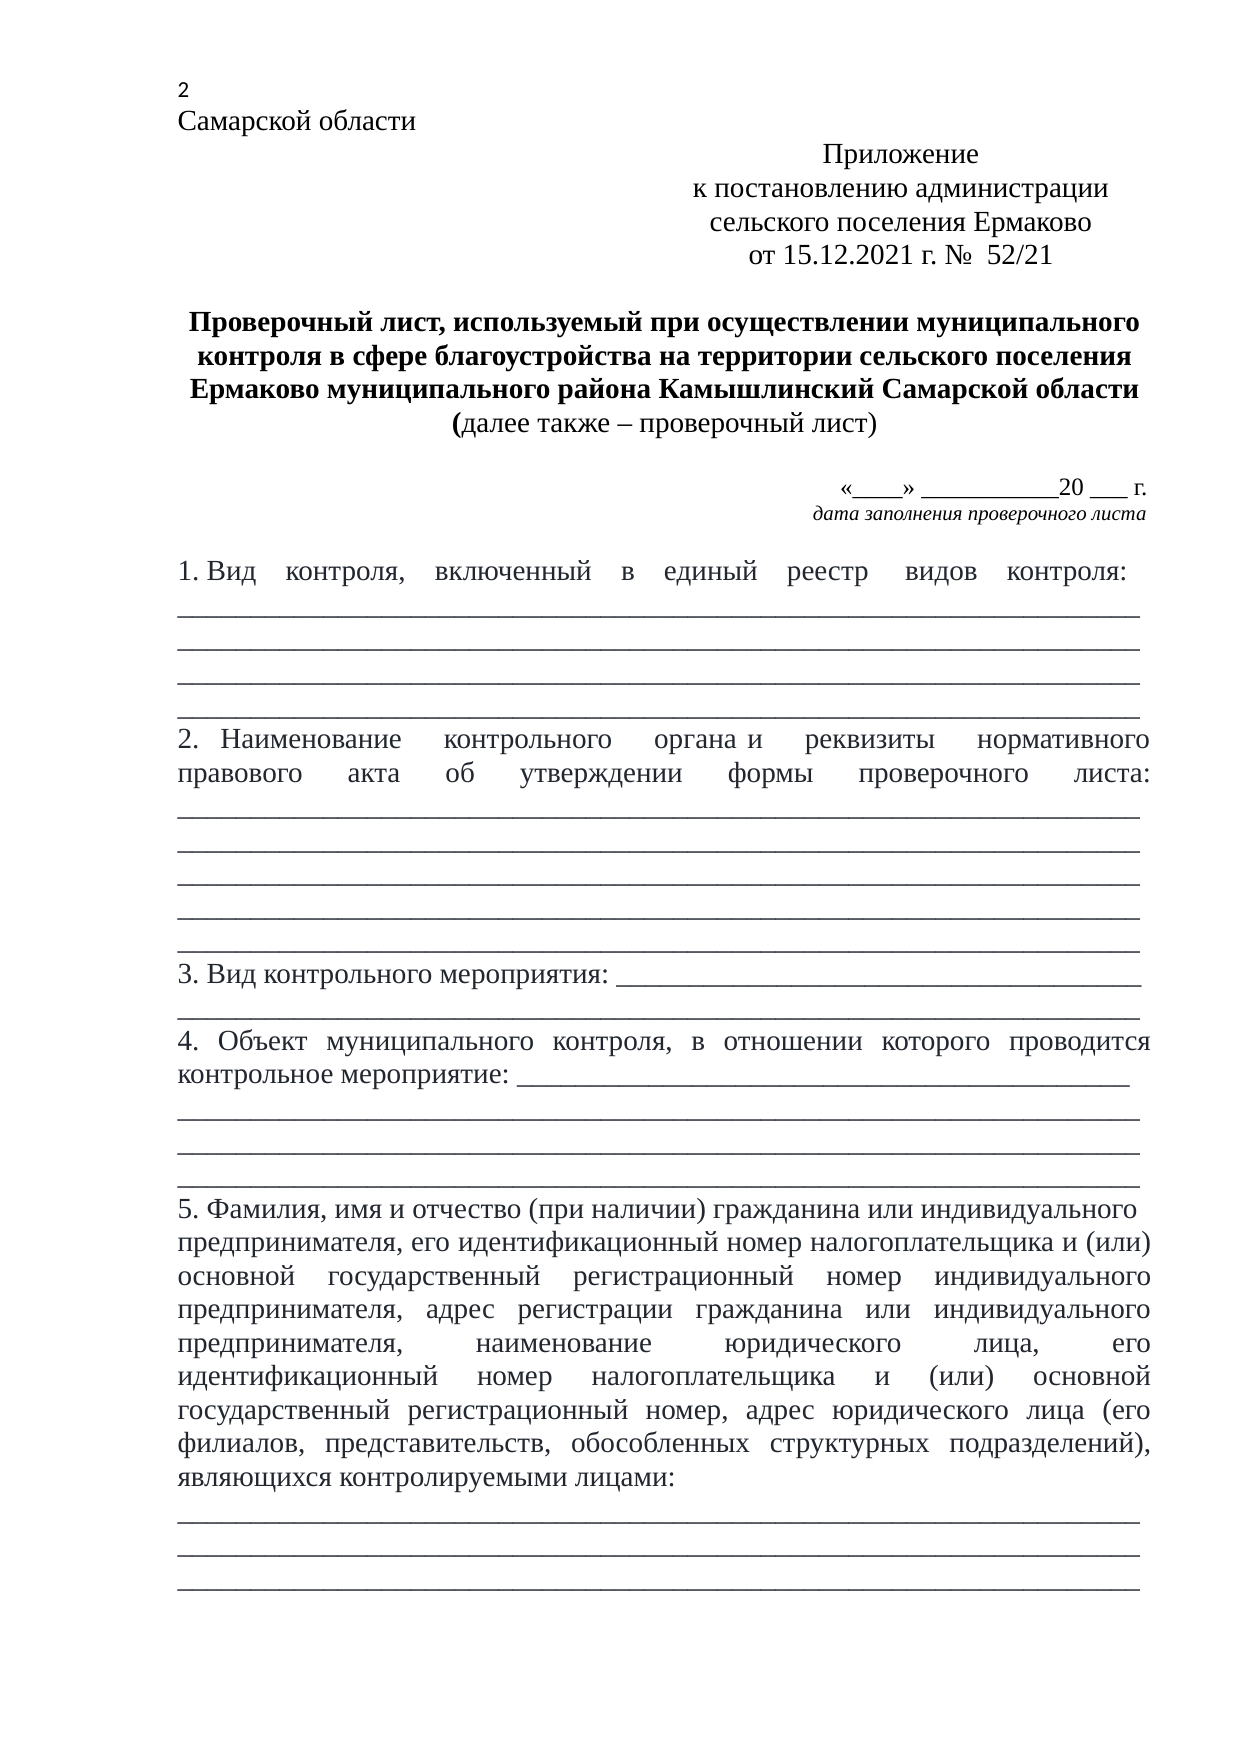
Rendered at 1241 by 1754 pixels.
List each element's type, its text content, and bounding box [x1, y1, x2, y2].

text к постановлению администрации сельского поселения Ермаково [650, 170, 1152, 237]
text дата заполнения проверочного листа [177, 501, 1152, 525]
text 2. Наименование контрольного органа и реквизиты нормативного правового акта об утверждении формы проверочного листа: __________________________________________________________________ [177, 721, 1152, 822]
text 1. Вид контроля, включенный в единый реестр видов контроля: [177, 553, 1152, 587]
text __________________________________________________________________ [177, 989, 1152, 1023]
text Самарской области [177, 103, 1152, 137]
text ________________________________________________________________________________________________________________________________________________________________________________________________________________________________________________________________________ [177, 587, 1152, 721]
text ______________________________________________________________________________________________________________________________________________________________________________________________________ [177, 1493, 1152, 1593]
text Проверочный лист, используемый при осуществлении муниципального контроля в сфере благоустройства на территории сельского поселения Ермаково муниципального района Камышлинский Самарской области (далее также – проверочный лист) [177, 304, 1152, 438]
text ______________________________________________________________________________________________________________________________________________________________________________________________________ [177, 1090, 1152, 1191]
text предпринимателя, его идентификационный номер налогоплательщика и (или) основной государственный регистрационный номер индивидуального предпринимателя, адрес регистрации гражданина или индивидуального предпринимателя, наименование юридического лица, его идентификационный номер налогоплательщика и (или) основной государственный регистрационный номер, адрес юридического лица (его филиалов, представительств, обособленных структурных подразделений), являющихся контролируемыми лицами: [177, 1224, 1152, 1493]
text «____» ___________20 ___ г. [177, 472, 1152, 501]
text Приложение [650, 137, 1152, 170]
text от 15.12.2021 г. № 52/21 [650, 237, 1152, 271]
text 3. Вид контрольного мероприятия: ____________________________________ [177, 956, 1152, 989]
text 5. Фамилия, имя и отчество (при наличии) гражданина или индивидуального [177, 1191, 1152, 1224]
text ____________________________________________________________________________________________________________________________________ [177, 889, 1152, 956]
text ____________________________________________________________________________________________________________________________________ [177, 822, 1152, 889]
text 4. Объект муниципального контроля, в отношении которого проводится контрольное мероприятие: __________________________________________ [177, 1023, 1152, 1090]
